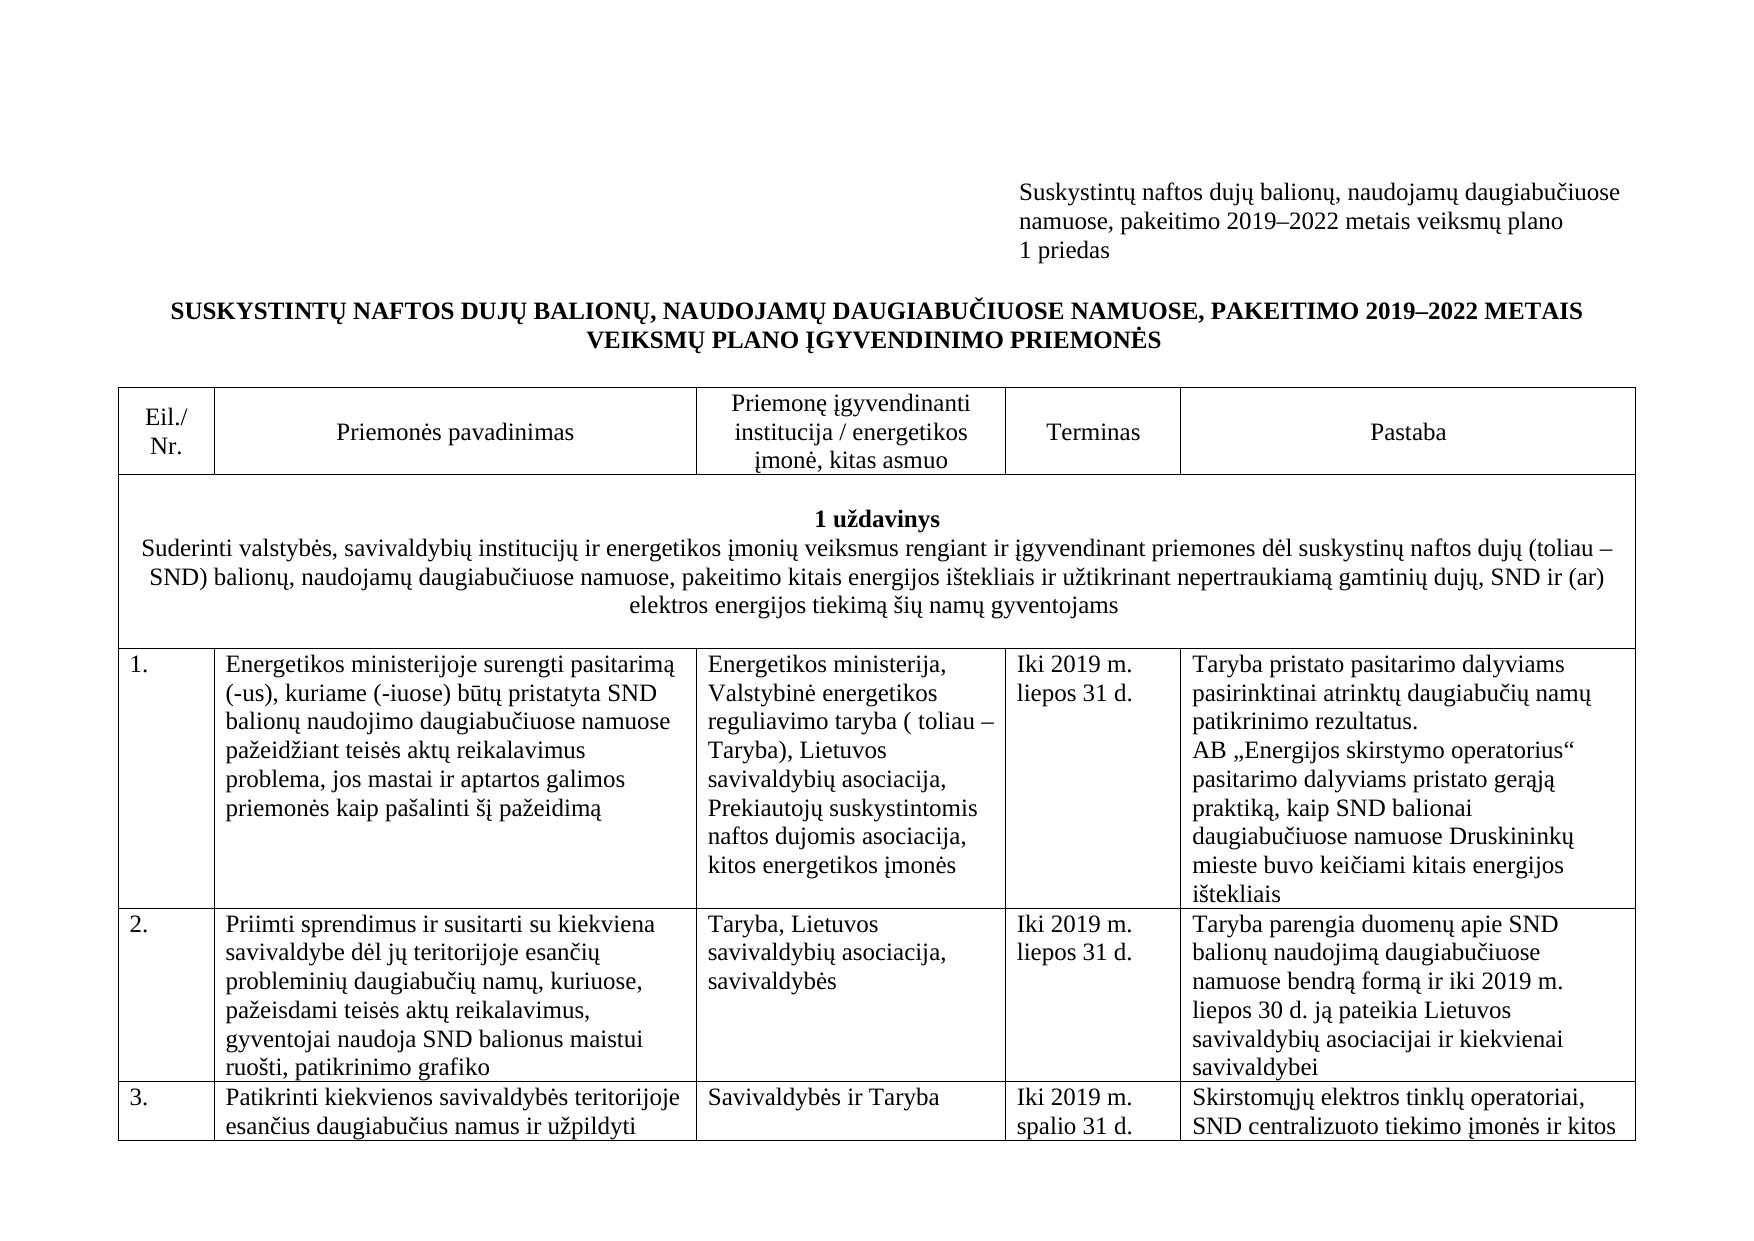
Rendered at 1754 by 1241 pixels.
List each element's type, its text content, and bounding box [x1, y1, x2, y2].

table_header Terminas [1006, 388, 1180, 474]
text 1 priedas [1019, 235, 1636, 263]
table_cell Patikrinti kiekvienos savivaldybės teritorijoje esančius daugiabučius namus ir užpildyti [215, 1082, 696, 1140]
text SUSKYSTINTŲ NAFTOS DUJŲ BALIONŲ, NAUDOJAMŲ DAUGIABUČIUOSE NAMUOSE, PAKEITIMO 2019–2022 METAIS VEIKSMŲ PLANO ĮGYVENDINIMO PRIEMONĖS [118, 296, 1636, 354]
table_cell Taryba pristato pasitarimo dalyviams pasirinktinai atrinktų daugiabučių namų patikrinimo rezultatus. AB „Energijos skirstymo operatorius“ pasitarimo dalyviams pristato gerąją praktiką, kaip SND balionai daugiabučiuose namuose Druskininkų mieste buvo keičiami kitais energijos ištekliais [1181, 649, 1635, 908]
text Suskystintų naftos dujų balionų, naudojamų daugiabučiuose [1019, 177, 1636, 206]
table_cell Savivaldybės ir Taryba [697, 1082, 1005, 1140]
table_cell Iki 2019 m. liepos 31 d. [1006, 649, 1180, 908]
table_cell 1 uždavinys Suderinti valstybės, savivaldybių institucijų ir energetikos įmonių veiksmus rengiant ir įgyvendinant priemones dėl suskystinų naftos dujų (toliau – SND) balionų, naudojamų daugiabučiuose namuose, pakeitimo kitais energijos ištekliais ir užtikrinant nepertraukiamą gamtinių dujų, SND ir (ar) elektros energijos tiekimą šių namų gyventojams [119, 475, 1635, 648]
table_cell Iki 2019 m. liepos 31 d. [1006, 909, 1180, 1081]
table_cell Taryba parengia duomenų apie SND balionų naudojimą daugiabučiuose namuose bendrą formą ir iki 2019 m. liepos 30 d. ją pateikia Lietuvos savivaldybių asociacijai ir kiekvienai savivaldybei [1181, 909, 1635, 1081]
table_cell Iki 2019 m. spalio 31 d. [1006, 1082, 1180, 1140]
table_cell Energetikos ministerija, Valstybinė energetikos reguliavimo taryba ( toliau –Taryba), Lietuvos savivaldybių asociacija, Prekiautojų suskystintomis naftos dujomis asociacija, kitos energetikos įmonės [697, 649, 1005, 908]
table_cell 3. [119, 1082, 214, 1140]
table_header Priemonę įgyvendinanti institucija / energetikos įmonė, kitas asmuo [697, 388, 1005, 474]
table_cell Skirstomųjų elektros tinklų operatoriai, SND centralizuoto tiekimo įmonės ir kitos [1181, 1082, 1635, 1140]
table_cell Energetikos ministerijoje surengti pasitarimą (-us), kuriame (-iuose) būtų pristatyta SND balionų naudojimo daugiabučiuose namuose pažeidžiant teisės aktų reikalavimus problema, jos mastai ir aptartos galimos priemonės kaip pašalinti šį pažeidimą [215, 649, 696, 908]
table_header Eil./Nr. [119, 388, 214, 474]
table_cell Taryba, Lietuvos savivaldybių asociacija, savivaldybės [697, 909, 1005, 1081]
table_cell 2. [119, 909, 214, 1081]
table_header Pastaba [1181, 388, 1635, 474]
table_cell 1. [119, 649, 214, 908]
table_cell Priimti sprendimus ir susitarti su kiekviena savivaldybe dėl jų teritorijoje esančių probleminių daugiabučių namų, kuriuose, pažeisdami teisės aktų reikalavimus, gyventojai naudoja SND balionus maistui ruošti, patikrinimo grafiko [215, 909, 696, 1081]
text namuose, pakeitimo 2019–2022 metais veiksmų plano [1019, 206, 1636, 235]
table_header Priemonės pavadinimas [215, 388, 696, 474]
